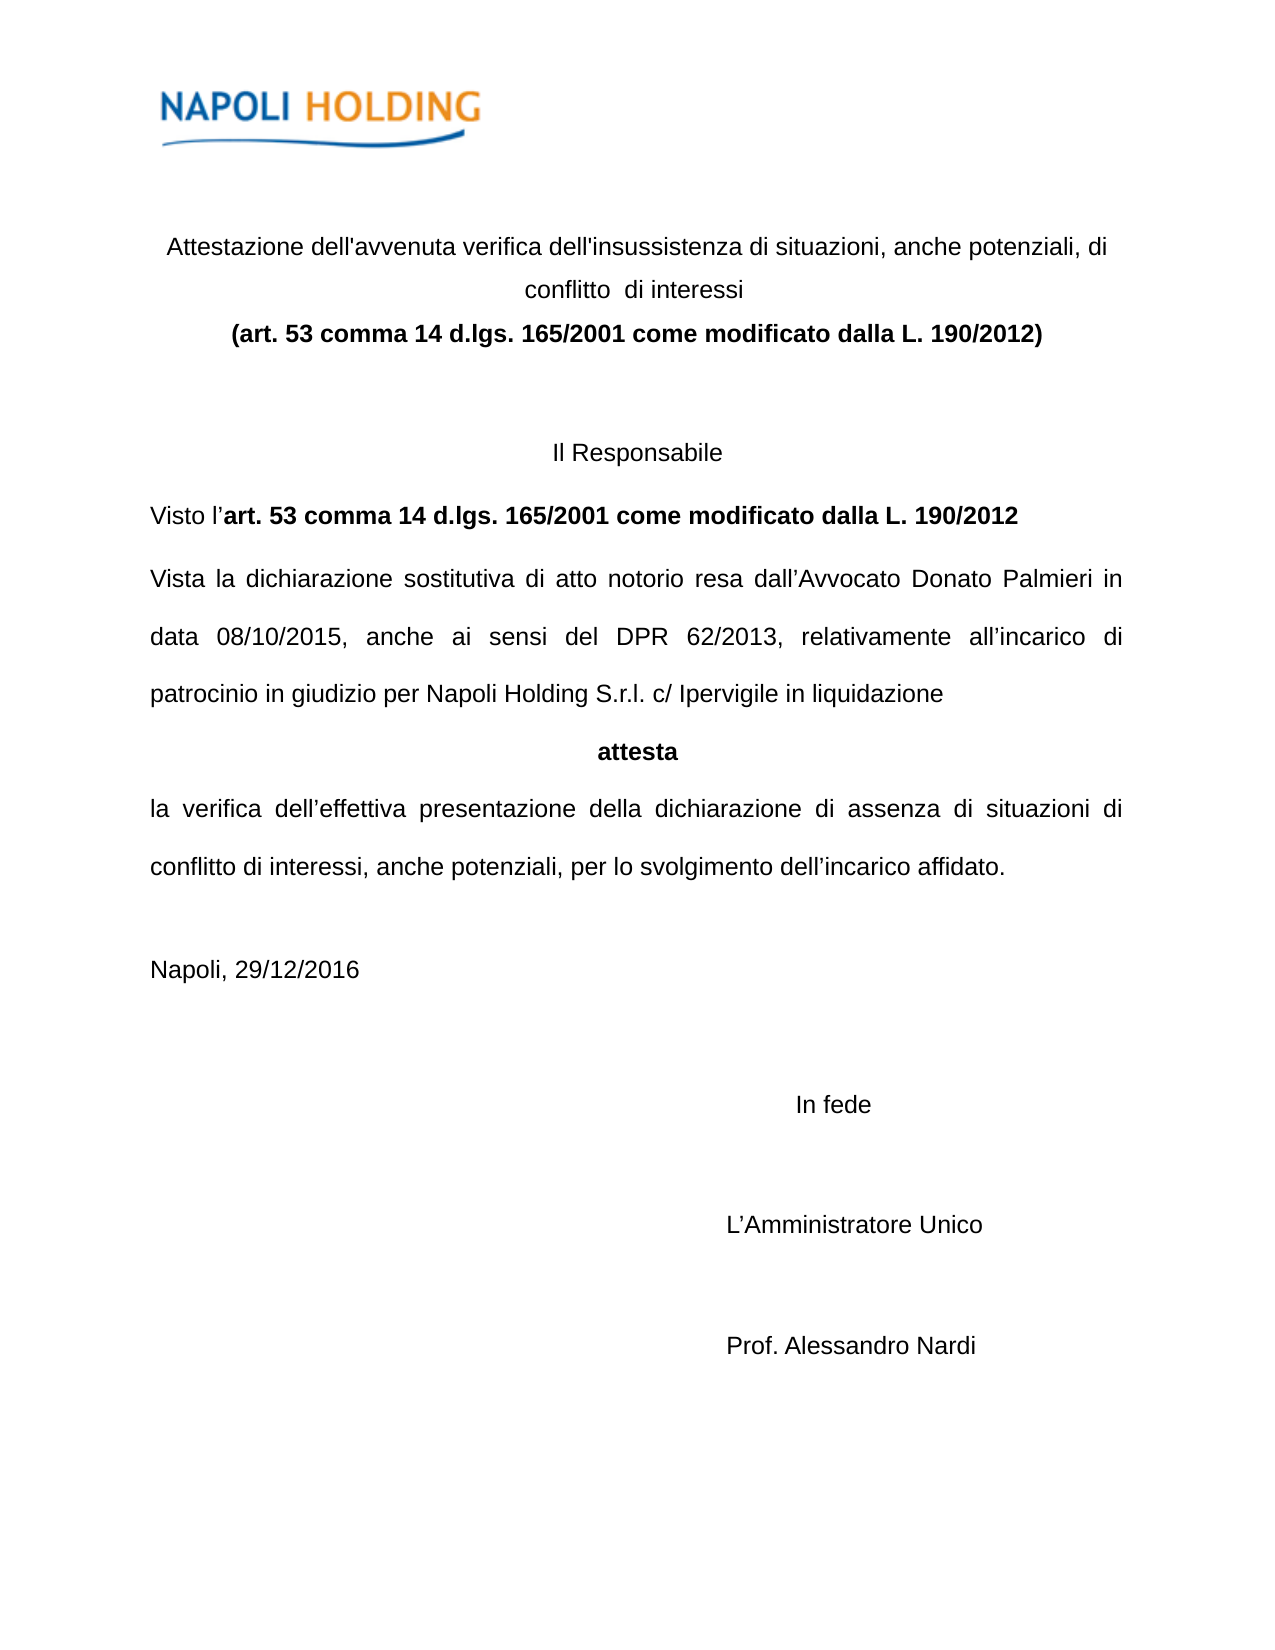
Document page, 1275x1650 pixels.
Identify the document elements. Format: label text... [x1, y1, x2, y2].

text Prof. Alessandro Nardi [150, 1331, 1125, 1359]
text In fede [150, 1090, 1125, 1118]
text Vista la dichiarazione sostitutiva di atto notorio resa dall’Avvocato Donato Palmieri in data 08/10/2015, anche ai sensi del DPR 62/2013, relativamente all’incarico di patrocinio in giudizio per Napoli Holding S.r.l. c/ Ipervigile in liquidazione [150, 564, 1125, 708]
text la verifica dell’effettiva presentazione della dichiarazione di assenza di situazioni di conflitto di interessi, anche potenziali, per lo svolgimento dell’incarico affidato. [150, 794, 1125, 880]
text L’Amministratore Unico [150, 1210, 1125, 1239]
text Napoli, 29/12/2016 [150, 955, 1125, 984]
text Attestazione dell'avvenuta verifica dell'insussistenza di situazioni, anche potenziali, di conflitto di interessi (art. 53 comma 14 d.lgs. 165/2001 come modificato dalla L. 190/2012) [150, 232, 1125, 347]
text Visto l’art. 53 comma 14 d.lgs. 165/2001 come modificato dalla L. 190/2012 [150, 501, 1125, 530]
text attesta [150, 737, 1125, 765]
text Il Responsabile [150, 438, 1125, 466]
